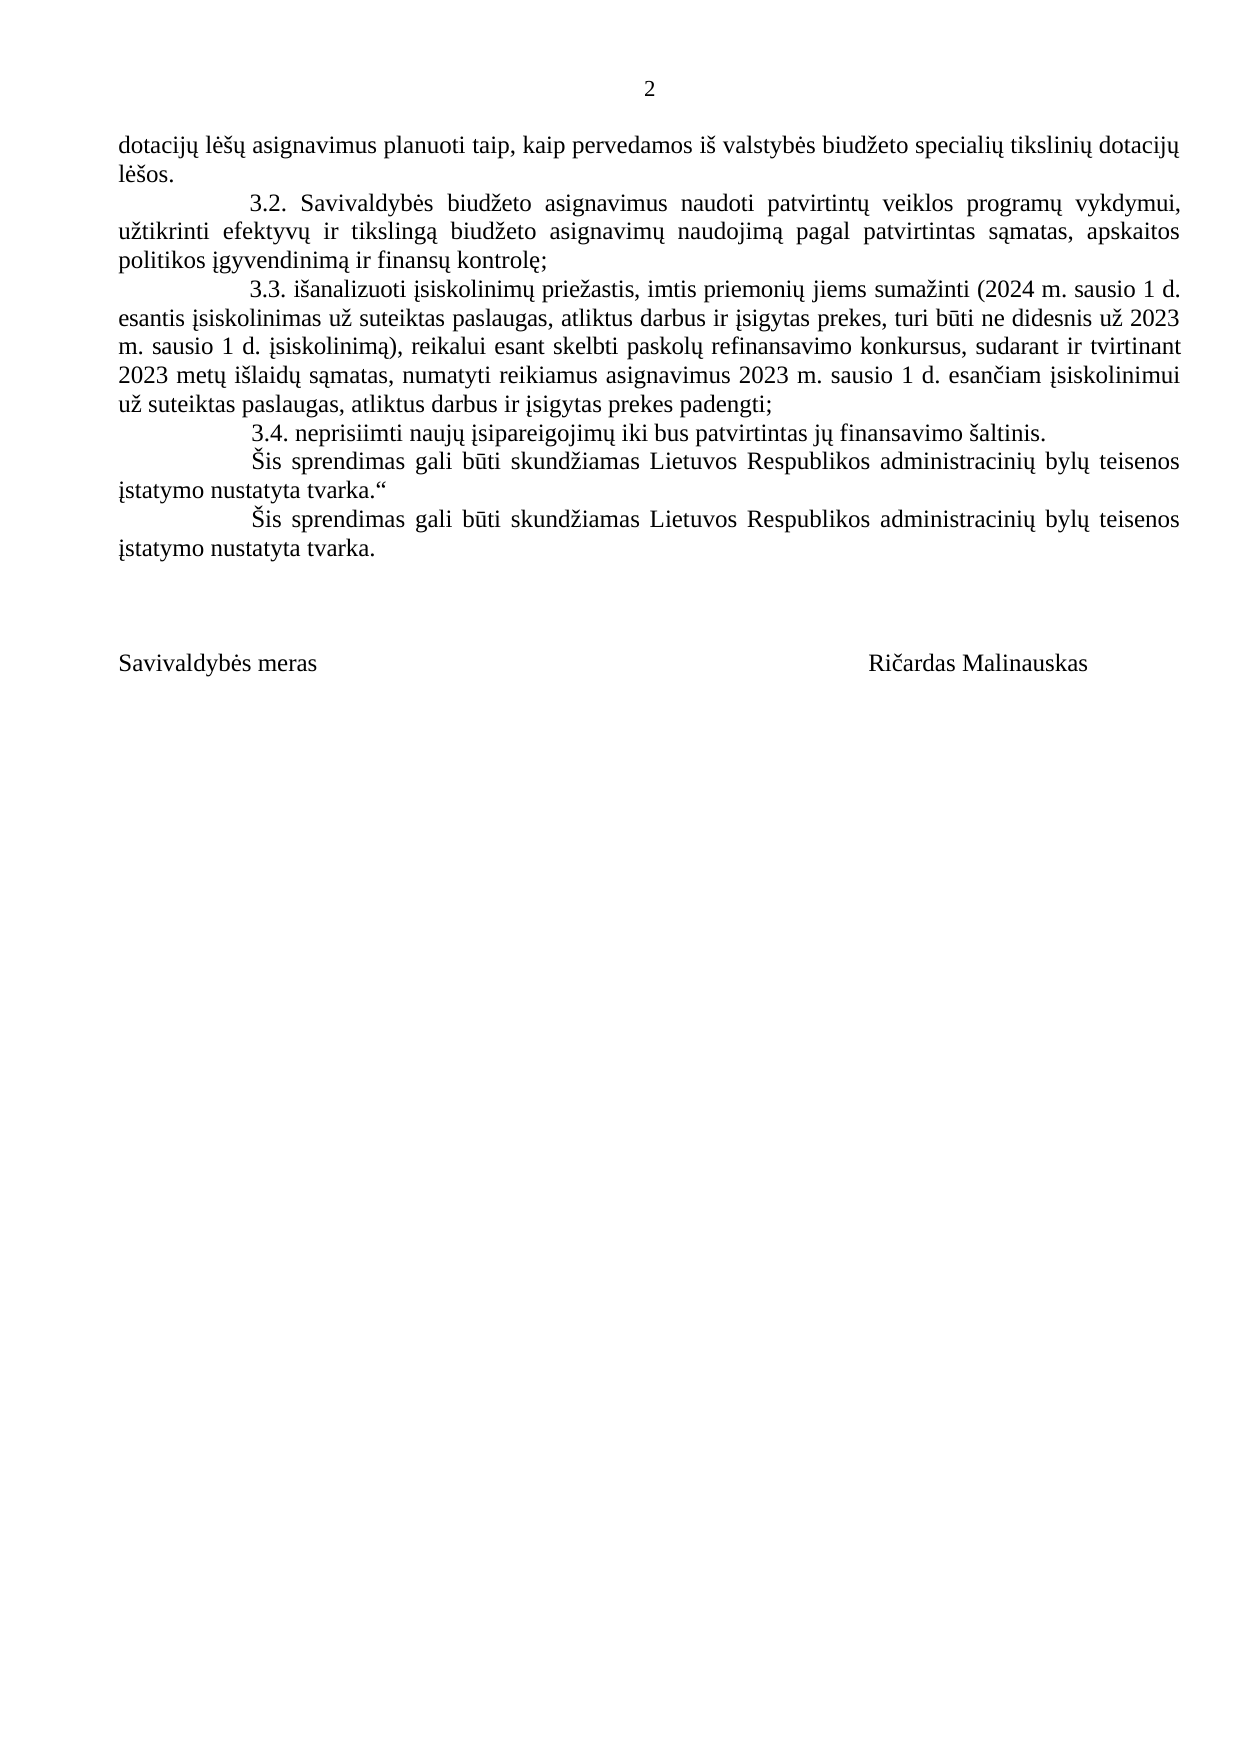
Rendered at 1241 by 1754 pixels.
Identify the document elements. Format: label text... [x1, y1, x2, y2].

text Savivaldybės meras Ričardas Malinauskas [118, 648, 1181, 676]
text Šis sprendimas gali būti skundžiamas Lietuvos Respublikos administracinių bylų teisenos įstatymo nustatyta tvarka.“ [118, 446, 1181, 504]
text 3.3. išanalizuoti įsiskolinimų priežastis, imtis priemonių jiems sumažinti (2024 m. sausio 1 d. esantis įsiskolinimas už suteiktas paslaugas, atliktus darbus ir įsigytas prekes, turi būti ne didesnis už 2023 m. sausio 1 d. įsiskolinimą), reikalui esant skelbti paskolų refinansavimo konkursus, sudarant ir tvirtinant 2023 metų išlaidų sąmatas, numatyti reikiamus asignavimus 2023 m. sausio 1 d. esančiam įsiskolinimui už suteiktas paslaugas, atliktus darbus ir įsigytas prekes padengti; [118, 274, 1181, 418]
text Šis sprendimas gali būti skundžiamas Lietuvos Respublikos administracinių bylų teisenos įstatymo nustatyta tvarka. [118, 504, 1181, 561]
text 3.2. Savivaldybės biudžeto asignavimus naudoti patvirtintų veiklos programų vykdymui, užtikrinti efektyvų ir tikslingą biudžeto asignavimų naudojimą pagal patvirtintas sąmatas, apskaitos politikos įgyvendinimą ir finansų kontrolę; [118, 188, 1181, 274]
text dotacijų lėšų asignavimus planuoti taip, kaip pervedamos iš valstybės biudžeto specialių tikslinių dotacijų lėšos. [118, 130, 1181, 188]
subtitle 3.4. neprisiimti naujų įsipareigojimų iki bus patvirtintas jų finansavimo šaltinis. [118, 418, 1181, 446]
